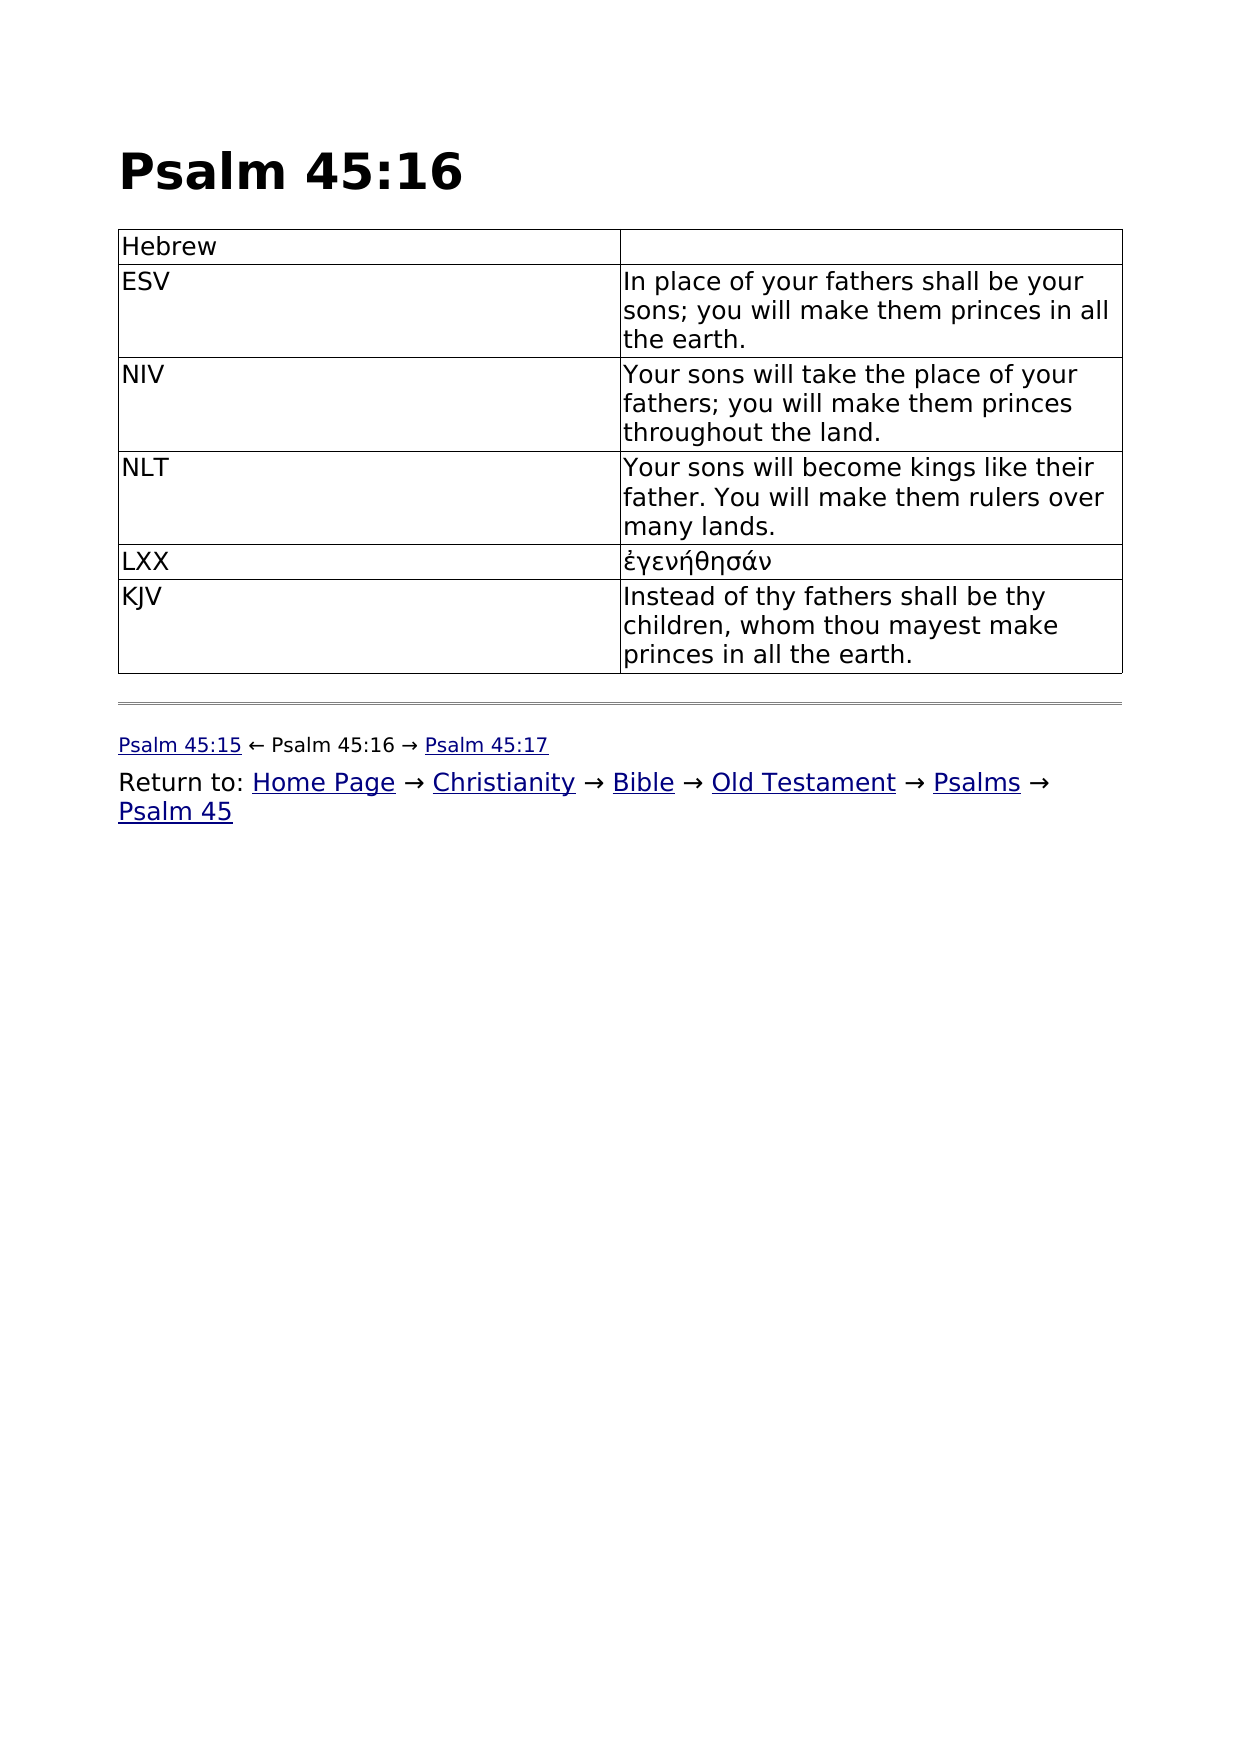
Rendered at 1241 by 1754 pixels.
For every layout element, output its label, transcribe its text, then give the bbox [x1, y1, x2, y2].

table_cell In place of your fathers shall be your sons; you will make them princes in all the earth. [621, 265, 1122, 357]
text Psalm 45:15 ← Psalm 45:16 → Psalm 45:17 [118, 734, 1122, 768]
table_cell NLT [119, 452, 620, 544]
table_cell LXX [119, 545, 620, 579]
table_cell Your sons will take the place of your fathers; you will make them princes throughout the land. [621, 358, 1122, 451]
table_header Hebrew [119, 230, 620, 264]
table_header [621, 230, 1122, 264]
subtitle Psalm 45:16 [118, 143, 1122, 201]
table_cell NIV [119, 358, 620, 451]
text Return to: Home Page → Christianity → Bible → Old Testament → Psalms → Psalm 45 [118, 768, 1122, 826]
table_cell ESV [119, 265, 620, 357]
table_cell KJV [119, 580, 620, 673]
table_cell ἐγενήθησάν [621, 545, 1122, 579]
table_cell Your sons will become kings like their father. You will make them rulers over many lands. [621, 452, 1122, 544]
table_cell Instead of thy fathers shall be thy children, whom thou mayest make princes in all the earth. [621, 580, 1122, 673]
